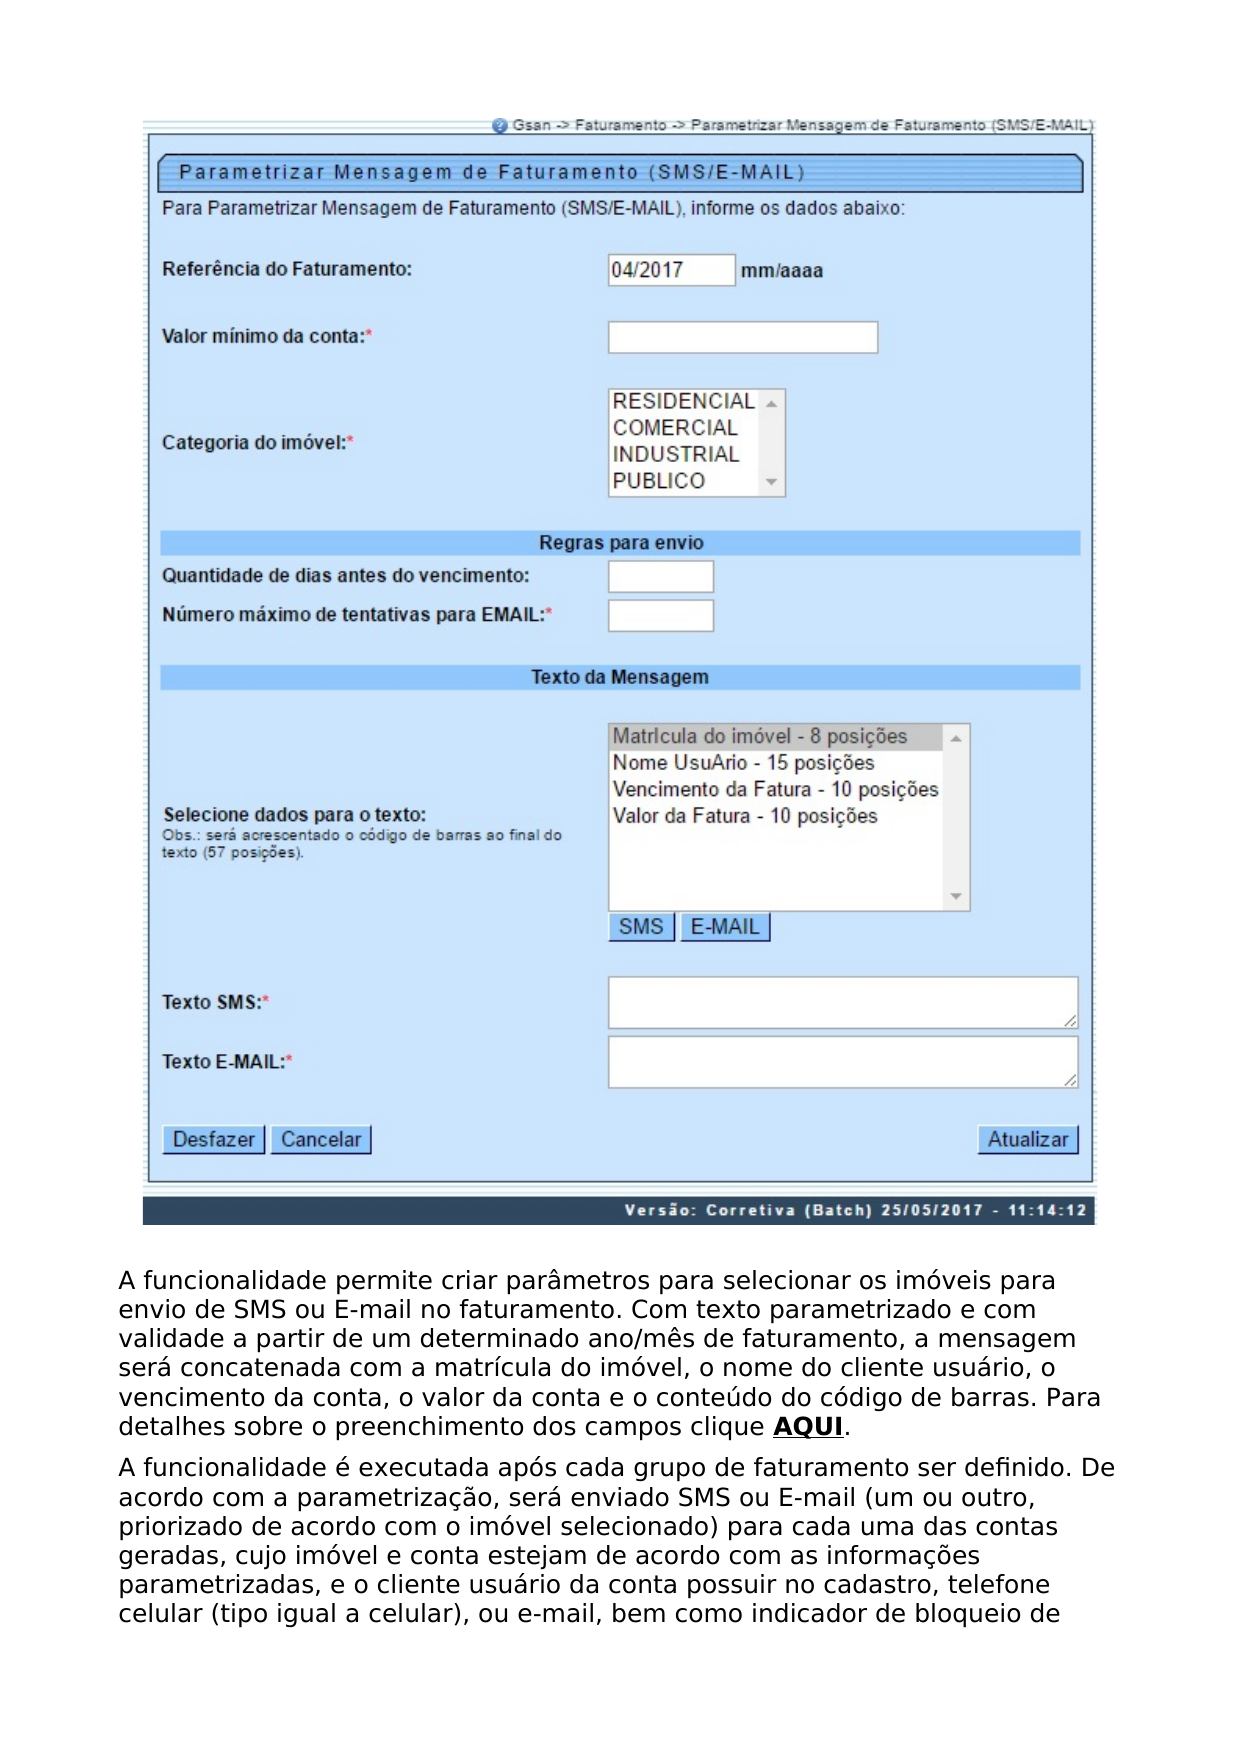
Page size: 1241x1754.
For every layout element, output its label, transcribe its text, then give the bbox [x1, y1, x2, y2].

text A funcionalidade permite criar parâmetros para selecionar os imóveis para envio de SMS ou E-mail no faturamento. Com texto parametrizado e com validade a partir de um determinado ano/mês de faturamento, a mensagem será concatenada com a matrícula do imóvel, o nome do cliente usuário, o vencimento da conta, o valor da conta e o conteúdo do código de barras. Para detalhes sobre o preenchimento dos campos clique AQUI. [118, 1266, 1122, 1441]
picture [142, 118, 1098, 1225]
text A funcionalidade é executada após cada grupo de faturamento ser definido. De acordo com a parametrização, será enviado SMS ou E-mail (um ou outro, priorizado de acordo com o imóvel selecionado) para cada uma das contas geradas, cujo imóvel e conta estejam de acordo com as informações parametrizadas, e o cliente usuário da conta possuir no cadastro, telefone celular (tipo igual a celular), ou e-mail, bem como indicador de bloqueio de [118, 1453, 1122, 1628]
